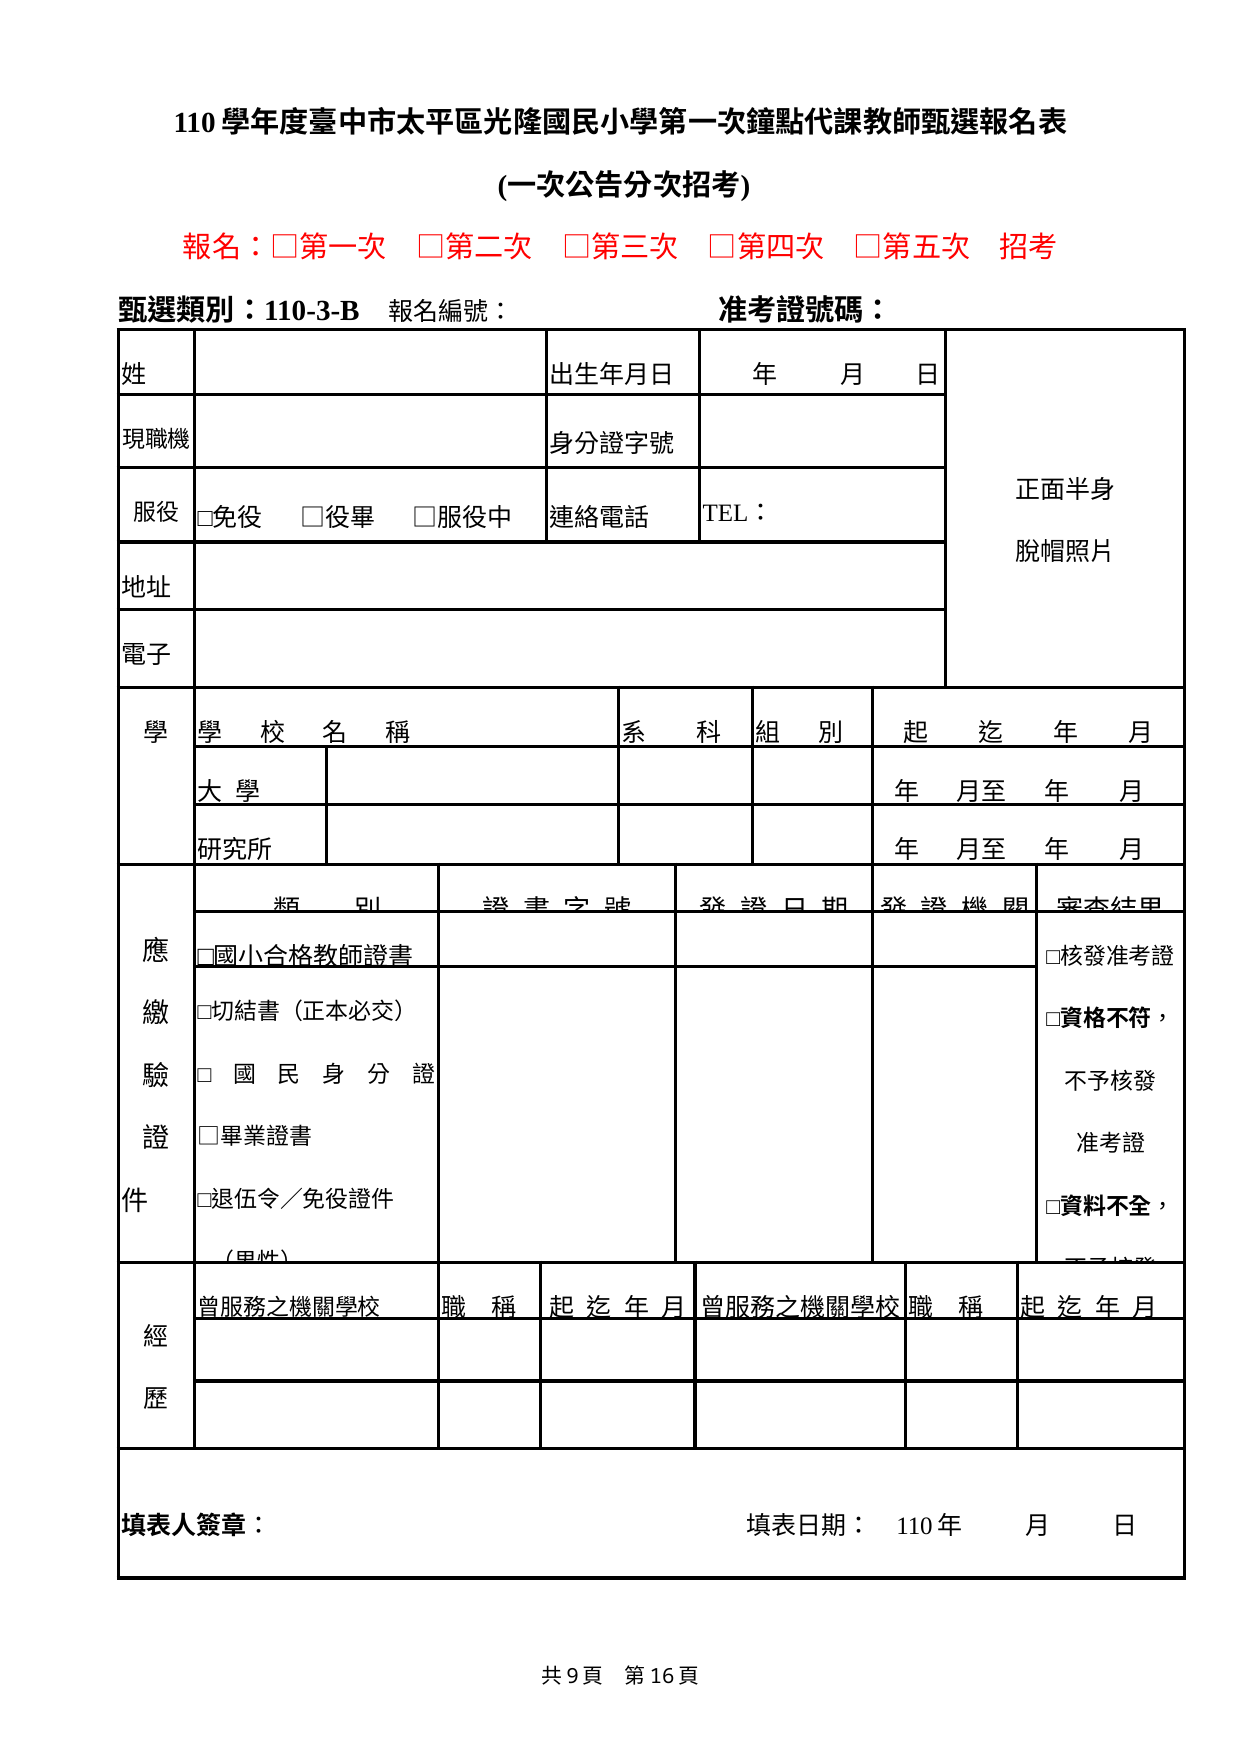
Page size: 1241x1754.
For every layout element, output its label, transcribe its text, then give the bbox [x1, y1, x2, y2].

text 110學年度臺中市太平區光隆國民小學第一次鐘點代課教師甄選報名表 [118, 78, 1122, 141]
table_cell [907, 1383, 1016, 1447]
table_cell [874, 913, 1035, 965]
table_header [196, 331, 545, 393]
table_cell [754, 806, 871, 863]
table_cell [440, 968, 674, 1261]
text (一次公告分次招考) [118, 141, 1122, 203]
table_cell [1019, 1383, 1183, 1447]
table_cell 電子郵件 [120, 611, 193, 686]
table_cell 年 月至 年 月 [874, 748, 1183, 803]
table_cell [440, 913, 674, 965]
table_cell [1019, 1320, 1183, 1379]
table_cell [1186, 965, 1205, 1261]
table_cell 發 證 機 關 [874, 866, 1035, 909]
table_cell 審查結果 [1038, 866, 1183, 909]
table_cell 職 稱 [907, 1264, 1016, 1317]
table_header 出生年月日 [548, 331, 698, 393]
table_cell 證 書 字 號 [440, 866, 674, 909]
table_cell □國小合格教師證書 [196, 913, 437, 965]
table_cell [1186, 608, 1205, 686]
table_cell 學 歷 [120, 689, 193, 863]
table_cell 發 證 日 期 [677, 866, 871, 909]
table_cell 曾服務之機關學校 [196, 1264, 437, 1317]
table_cell 研究所 [196, 806, 325, 863]
table_cell 經 歷 [120, 1264, 193, 1447]
table_cell 身分證字號 [548, 396, 698, 466]
table_cell [677, 913, 871, 965]
table_cell 類 別 [196, 866, 437, 909]
table_cell [328, 748, 617, 803]
table_cell [697, 1320, 904, 1379]
table_cell [754, 748, 871, 803]
text 甄選類別：110-3-B 報名編號： 准考證號碼： [118, 266, 1181, 328]
table_cell [196, 396, 545, 466]
table_cell [542, 1383, 693, 1447]
table_cell [1186, 910, 1205, 965]
table_cell 服役 情形 [120, 469, 193, 540]
table_cell 職 稱 [440, 1264, 539, 1317]
table_cell [677, 968, 871, 1261]
table_cell [697, 1383, 904, 1447]
table_cell 曾服務之機關學校 [697, 1264, 904, 1317]
table_cell [1186, 1447, 1205, 1576]
table_cell 組 別 [754, 689, 871, 745]
table_cell 起 迄 年 月 [542, 1264, 693, 1317]
table_cell [1186, 863, 1205, 909]
table_cell 學 校 名 稱 [196, 689, 617, 745]
table_header 年 月 日 [701, 331, 944, 393]
table_cell [196, 544, 944, 608]
table_cell 地址 [120, 544, 193, 608]
table_cell 起 迄 年 月 [1019, 1264, 1183, 1317]
table_cell □免役 □役畢 □服役中 [196, 469, 545, 540]
table_cell [1186, 466, 1205, 540]
table_cell [1186, 540, 1205, 608]
table_cell TEL： 手機： [701, 469, 944, 540]
table_cell [440, 1320, 539, 1379]
table_cell [1186, 1261, 1205, 1317]
table_cell □核發准考證 □資格不符，不予核發 准考證 □資料不全，不予核發 准考證 [1038, 913, 1183, 1261]
table_header [1186, 328, 1205, 393]
table_header 正面半身 脫帽照片 [947, 331, 1183, 686]
table_cell [907, 1320, 1016, 1379]
table_cell [701, 396, 944, 466]
table_cell [1186, 1379, 1205, 1447]
table_cell [1186, 393, 1205, 466]
table_cell [620, 748, 751, 803]
table_cell 年 月至 年 月 [874, 806, 1183, 863]
table_cell □切結書（正本必交） □國民身分證 □畢業證書 □退伍令／免役證件 （男性） □服務證明 □同意書 □其他 [196, 968, 437, 1261]
table_cell 應 繳 驗 證 件 [120, 866, 193, 1261]
table_cell [1186, 686, 1205, 745]
table_cell 連絡電話 [548, 469, 698, 540]
table_cell [440, 1383, 539, 1447]
table_cell [1186, 803, 1205, 863]
text 報名：□第一次 □第二次 □第三次 □第四次 □第五次 招考 [118, 203, 1122, 266]
table_cell [1186, 745, 1205, 803]
table_cell [542, 1320, 693, 1379]
table_cell [620, 806, 751, 863]
table_cell [328, 806, 617, 863]
table_cell 大 學 [196, 748, 325, 803]
table_cell 填表人簽章： 填表日期： 110年 月 日 [120, 1450, 1183, 1576]
table_cell 系 科 [620, 689, 751, 745]
table_cell [1186, 1317, 1205, 1379]
table_cell 現職機關學校 [120, 396, 193, 466]
table_cell [196, 1320, 437, 1379]
table_cell [196, 1383, 437, 1447]
table_cell [196, 611, 944, 686]
table_header 姓 名 [120, 331, 193, 393]
table_cell 起 迄 年 月 [874, 689, 1183, 745]
table_cell [874, 968, 1035, 1261]
